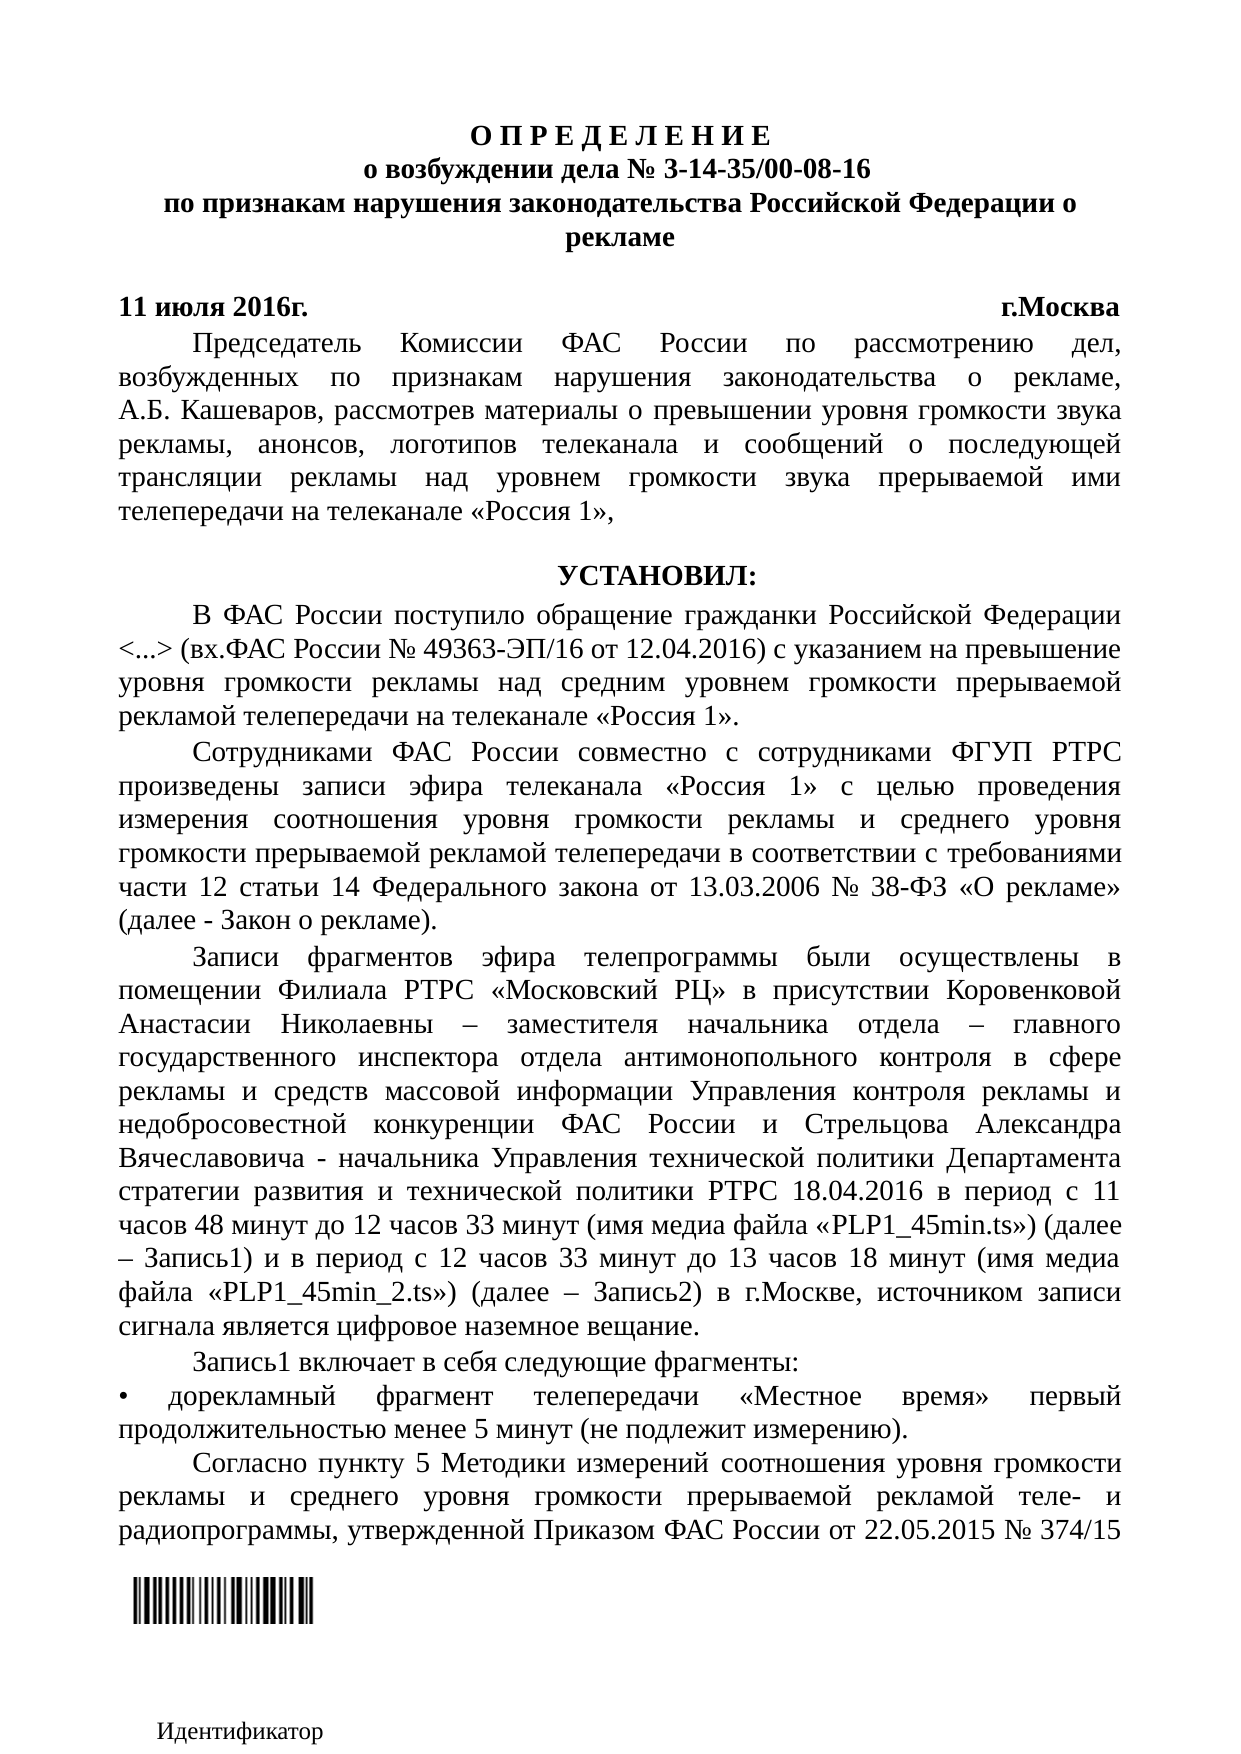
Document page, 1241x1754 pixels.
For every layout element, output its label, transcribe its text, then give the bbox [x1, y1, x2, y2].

text О П Р Е Д Е Л Е Н И Е [118, 118, 1122, 152]
text • дорекламный фрагмент телепередачи «Местное время» первый продолжительностью менее 5 минут (не подлежит измерению). [118, 1378, 1122, 1445]
picture [118, 1577, 331, 1624]
text Запись1 включает в себя следующие фрагменты: [118, 1344, 1122, 1378]
text УСТАНОВИЛ: [118, 558, 1122, 592]
text Записи фрагментов эфира телепрограммы были осуществлены в помещении Филиала РТРС «Московский РЦ» в присутствии Коровенковой Анастасии Николаевны – заместителя начальника отдела – главного государственного инспектора отдела антимонопольного контроля в сфере рекламы и средств массовой информации Управления контроля рекламы и недобросовестной конкуренции ФАС России и Стрельцова Александра Вячеславовича - начальника Управления технической политики Департамента стратегии развития и технической политики РТРС 18.04.2016 в период с 11 часов 48 минут до 12 часов 33 минут (имя медиа файла «PLP1_45min.ts») (далее – Запись1) и в период с 12 часов 33 минут до 13 часов 18 минут (имя медиа файла «PLP1_45min_2.ts») (далее – Запись2) в г.Москве, источником записи сигнала является цифровое наземное вещание. [118, 939, 1122, 1341]
text Согласно пункту 5 Методики измерений соотношения уровня громкости рекламы и среднего уровня громкости прерываемой рекламой теле- и радиопрограммы, утвержденной Приказом ФАС России от 22.05.2015 № 374/15 [118, 1445, 1122, 1545]
text 11 июля 2016г. г.Москва [118, 289, 1122, 322]
text В ФАС России поступило обращение гражданки Российской Федерации <...> (вх.ФАС России № 49363-ЭП/16 от 12.04.2016) с указанием на превышение уровня громкости рекламы над средним уровнем громкости прерываемой рекламой телепередачи на телеканале «Россия 1». [118, 597, 1122, 732]
text по признакам нарушения законодательства Российской Федерации о рекламе [118, 185, 1122, 252]
text о возбуждении дела № 3-14-35/00-08-16 [118, 152, 1122, 185]
text Председатель Комиссии ФАС России по рассмотрению дел, возбужденных по признакам нарушения законодательства о рекламе, А.Б. Кашеваров, рассмотрев материалы о превышении уровня громкости звука рекламы, анонсов, логотипов телеканала и сообщений о последующей трансляции рекламы над уровнем громкости звука прерываемой ими телепередачи на телеканале «Россия 1», [118, 325, 1122, 526]
text Сотрудниками ФАС России совместно с сотрудниками ФГУП РТРС произведены записи эфира телеканала «Россия 1» с целью проведения измерения соотношения уровня громкости рекламы и среднего уровня громкости прерываемой рекламой телепередачи в соответствии с требованиями части 12 статьи 14 Федерального закона от 13.03.2006 № 38-ФЗ «О рекламе» (далее - Закон о рекламе). [118, 734, 1122, 936]
